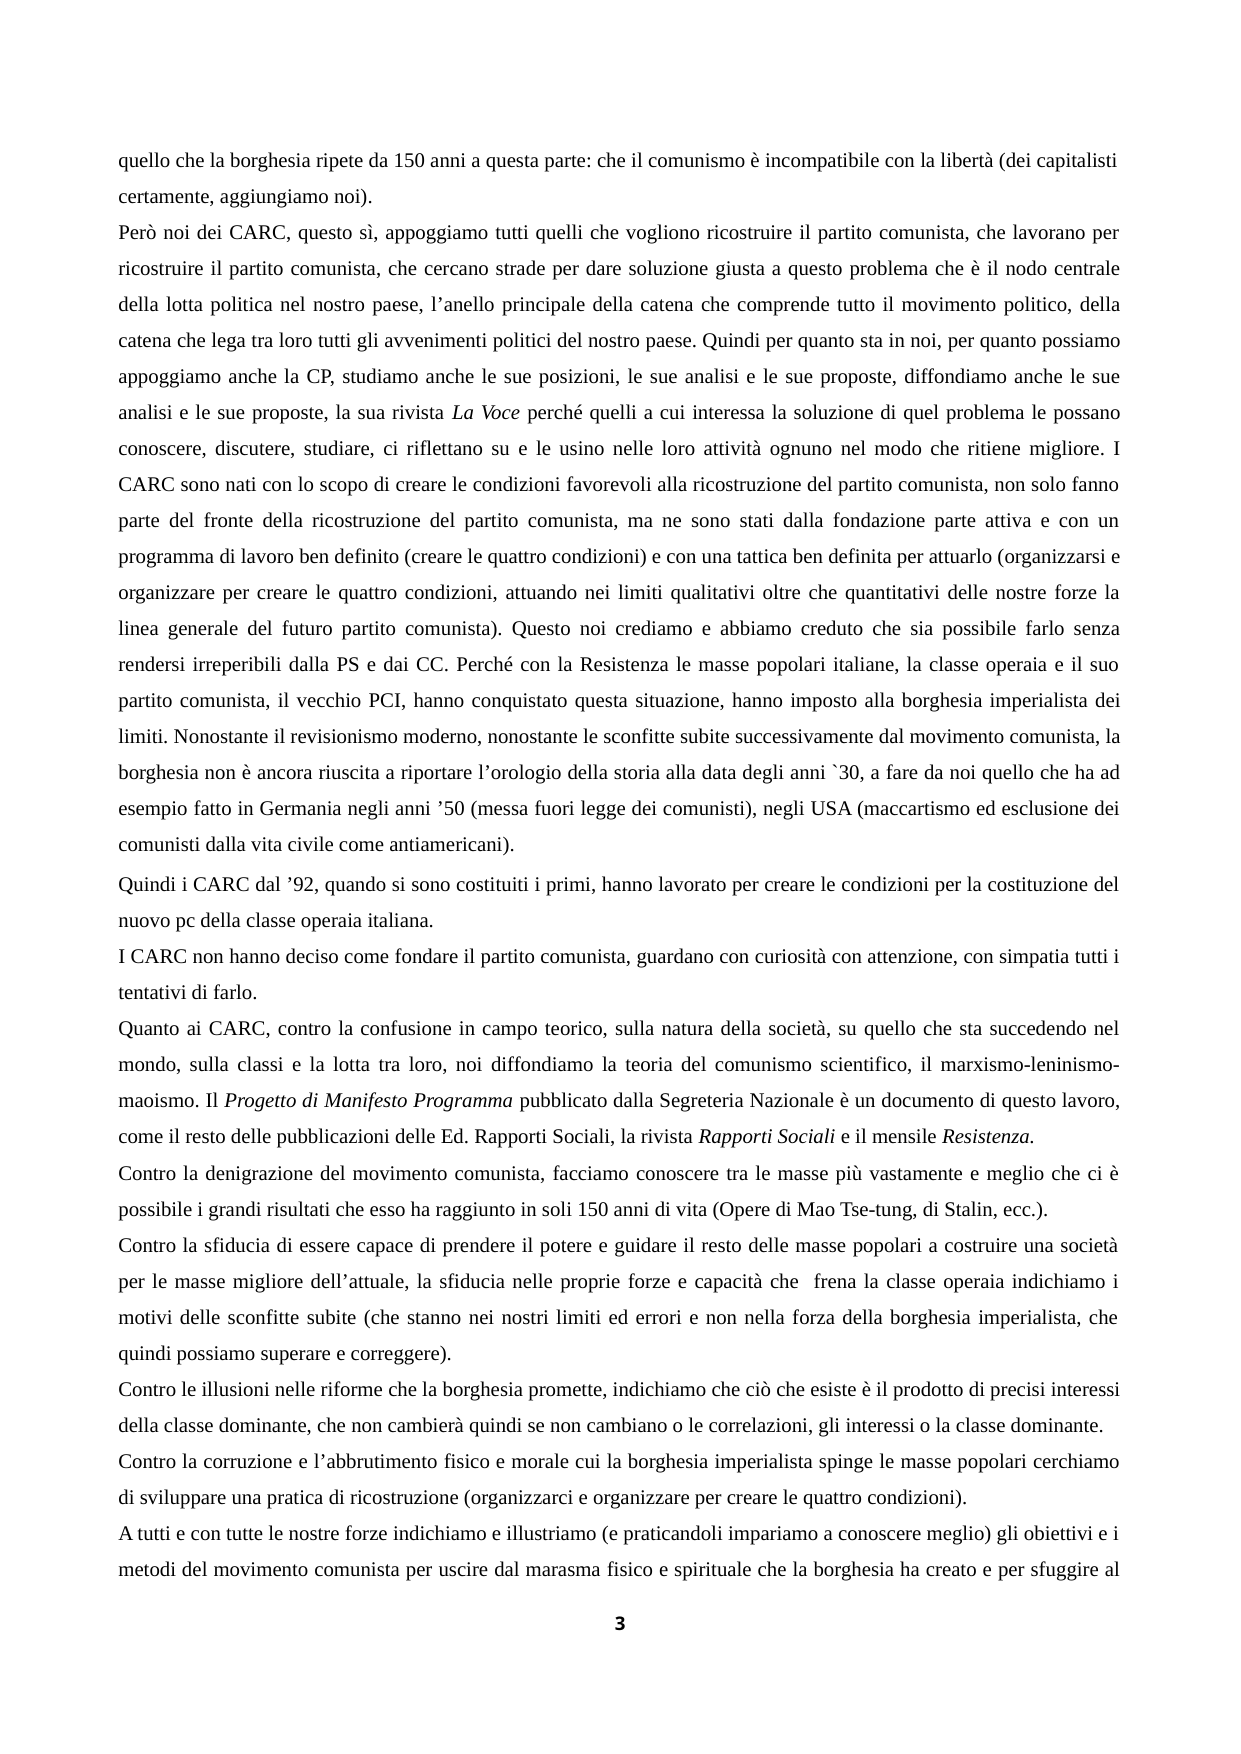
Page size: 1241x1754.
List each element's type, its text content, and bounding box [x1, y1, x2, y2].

text Contro le illusioni nelle riforme che la borghesia promette, indichiamo che ciò che esiste è il prodotto di precisi interessi della classe dominante, che non cambierà quindi se non cambiano o le correlazioni, gli interessi o la classe dominante. [118, 1377, 1122, 1437]
text quello che la borghesia ripete da 150 anni a questa parte: che il comunismo è incompatibile con la libertà (dei capitalisti certamente, aggiungiamo noi). [118, 148, 1120, 208]
text Contro la denigrazione del movimento comunista, facciamo conoscere tra le masse più vastamente e meglio che ci è possibile i grandi risultati che esso ha raggiunto in soli 150 anni di vita (Opere di Mao Tse-tung, di Stalin, ecc.). [118, 1161, 1122, 1221]
text Quindi i CARC dal ’92, quando si sono costituiti i primi, hanno lavorato per creare le condizioni per la costituzione del nuovo pc della classe operaia italiana. [118, 872, 1122, 932]
text Contro la sfiducia di essere capace di prendere il potere e guidare il resto delle masse popolari a costruire una società per le masse migliore dell’attuale, la sfiducia nelle proprie forze e capacità che frena la classe operaia indichiamo i motivi delle sconfitte subite (che stanno nei nostri limiti ed errori e non nella forza della borghesia imperialista, che quindi possiamo superare e correggere). [118, 1233, 1120, 1365]
text I CARC non hanno deciso come fondare il partito comunista, guardano con curiosità con attenzione, con simpatia tutti i tentativi di farlo. [118, 944, 1122, 1004]
text Quanto ai CARC, contro la confusione in campo teorico, sulla natura della società, su quello che sta succedendo nel mondo, sulla classi e la lotta tra loro, noi diffondiamo la teoria del comunismo scientifico, il marxismo-leninismo-maoismo. Il Progetto di Manifesto Programma pubblicato dalla Segreteria Nazionale è un documento di questo lavoro, come il resto delle pubblicazioni delle Ed. Rapporti Sociali, la rivista Rapporti Sociali e il mensile Resistenza. [118, 1016, 1122, 1148]
text Contro la corruzione e l’abbrutimento fisico e morale cui la borghesia imperialista spinge le masse popolari cerchiamo di sviluppare una pratica di ricostruzione (organizzarci e organizzare per creare le quattro condizioni). [118, 1449, 1122, 1509]
text A tutti e con tutte le nostre forze indichiamo e illustriamo (e praticandoli impariamo a conoscere meglio) gli obiettivi e i metodi del movimento comunista per uscire dal marasma fisico e spirituale che la borghesia ha creato e per sfuggire al [118, 1521, 1122, 1581]
text Però noi dei CARC, questo sì, appoggiamo tutti quelli che vogliono ricostruire il partito comunista, che lavorano per ricostruire il partito comunista, che cercano strade per dare soluzione giusta a questo problema che è il nodo centrale della lotta politica nel nostro paese, l’anello principale della catena che comprende tutto il movimento politico, della catena che lega tra loro tutti gli avvenimenti politici del nostro paese. Quindi per quanto sta in noi, per quanto possiamo appoggiamo anche la CP, studiamo anche le sue posizioni, le sue analisi e le sue proposte, diffondiamo anche le sue analisi e le sue proposte, la sua rivista La Voce perché quelli a cui interessa la soluzione di quel problema le possano conoscere, discutere, studiare, ci riflettano su e le usino nelle loro attività ognuno nel modo che ritiene migliore. I CARC sono nati con lo scopo di creare le condizioni favorevoli alla ricostruzione del partito comunista, non solo fanno parte del fronte della ricostruzione del partito comunista, ma ne sono stati dalla fondazione parte attiva e con un programma di lavoro ben definito (creare le quattro condizioni) e con una tattica ben definita per attuarlo (organizzarsi e organizzare per creare le quattro condizioni, attuando nei limiti qualitativi oltre che quantitativi delle nostre forze la linea generale del futuro partito comunista). Questo noi crediamo e abbiamo creduto che sia possibile farlo senza rendersi irreperibili dalla PS e dai CC. Perché con la Resistenza le masse popolari italiane, la classe operaia e il suo partito comunista, il vecchio PCI, hanno conquistato questa situazione, hanno imposto alla borghesia imperialista dei limiti. Nonostante il revisionismo moderno, nonostante le sconfitte subite successivamente dal movimento comunista, la borghesia non è ancora riuscita a riportare l’orologio della storia alla data degli anni `30, a fare da noi quello che ha ad esempio fatto in Germania negli anni ’50 (messa fuori legge dei comunisti), negli USA (maccartismo ed esclusione dei comunisti dalla vita civile come antiamericani). [118, 220, 1122, 856]
